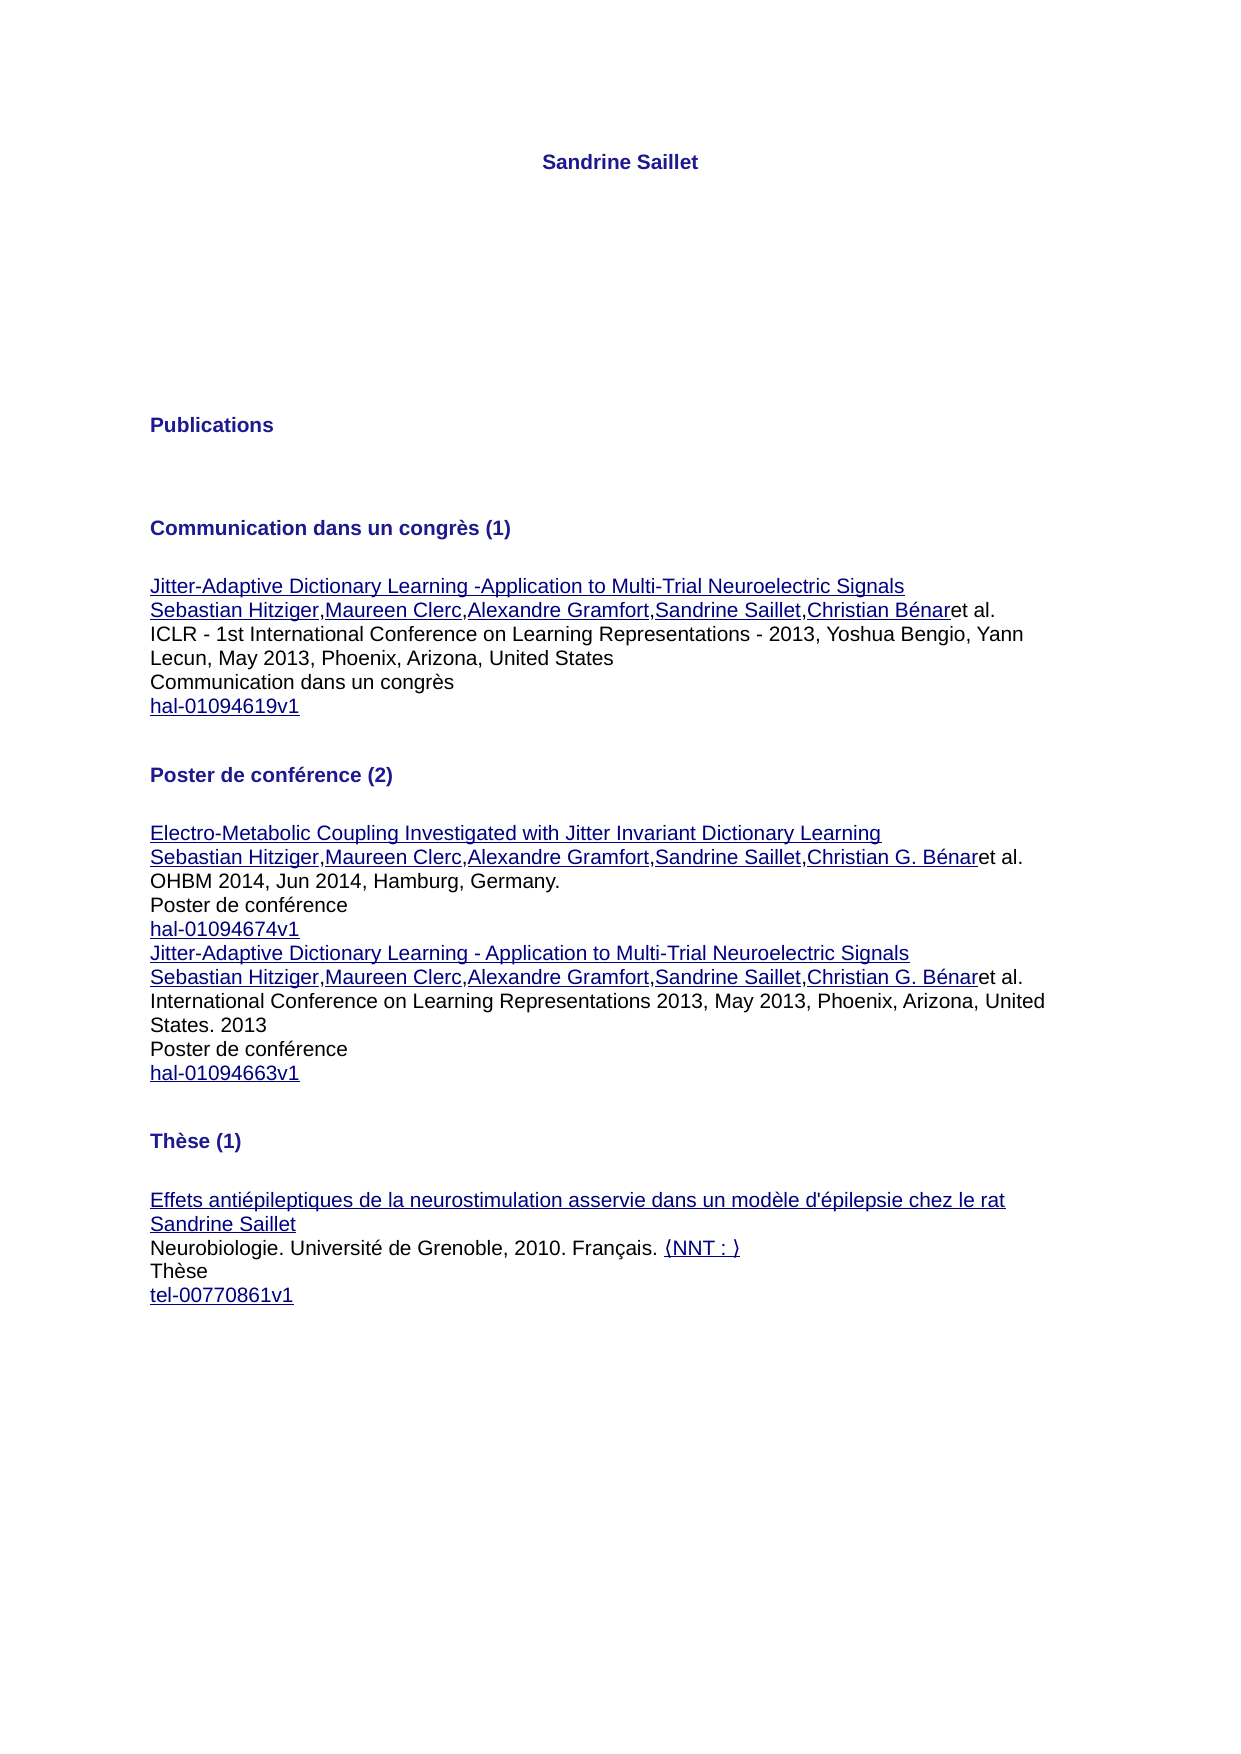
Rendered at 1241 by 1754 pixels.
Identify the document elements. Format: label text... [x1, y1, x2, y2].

subtitle Sandrine Saillet [150, 150, 1090, 174]
table_header Electro-Metabolic Coupling Investigated with Jitter Invariant Dictionary Learning Sebastian Hitziger,Maureen Clerc,Alexandre Gramfort,Sandrine Saillet,Christian G. Bénaret al. OHBM 2014, Jun 2014, Hamburg, Germany. Poster de conférence hal-01094674v1 [150, 821, 1090, 941]
table_header Effets antiépileptiques de la neurostimulation asservie dans un modèle d'épilepsie chez le rat Sandrine Saillet Neurobiologie. Université de Grenoble, 2010. Français. ⟨NNT : ⟩ Thèse tel-00770861v1 [150, 1188, 1090, 1307]
subtitle Thèse (1) [150, 1129, 1090, 1153]
subtitle Publications [150, 412, 1090, 436]
subtitle Communication dans un congrès (1) [150, 516, 1090, 539]
table_header Jitter-Adaptive Dictionary Learning -Application to Multi-Trial Neuroelectric Signals Sebastian Hitziger,Maureen Clerc,Alexandre Gramfort,Sandrine Saillet,Christian Bénaret al. ICLR - 1st International Conference on Learning Representations - 2013, Yoshua Bengio, Yann Lecun, May 2013, Phoenix, Arizona, United States Communication dans un congrès hal-01094619v1 [150, 574, 1090, 718]
subtitle Poster de conférence (2) [150, 762, 1090, 786]
table_cell Jitter-Adaptive Dictionary Learning - Application to Multi-Trial Neuroelectric Signals Sebastian Hitziger,Maureen Clerc,Alexandre Gramfort,Sandrine Saillet,Christian G. Bénaret al. International Conference on Learning Representations 2013, May 2013, Phoenix, Arizona, United States. 2013 Poster de conférence hal-01094663v1 [150, 941, 1090, 1084]
